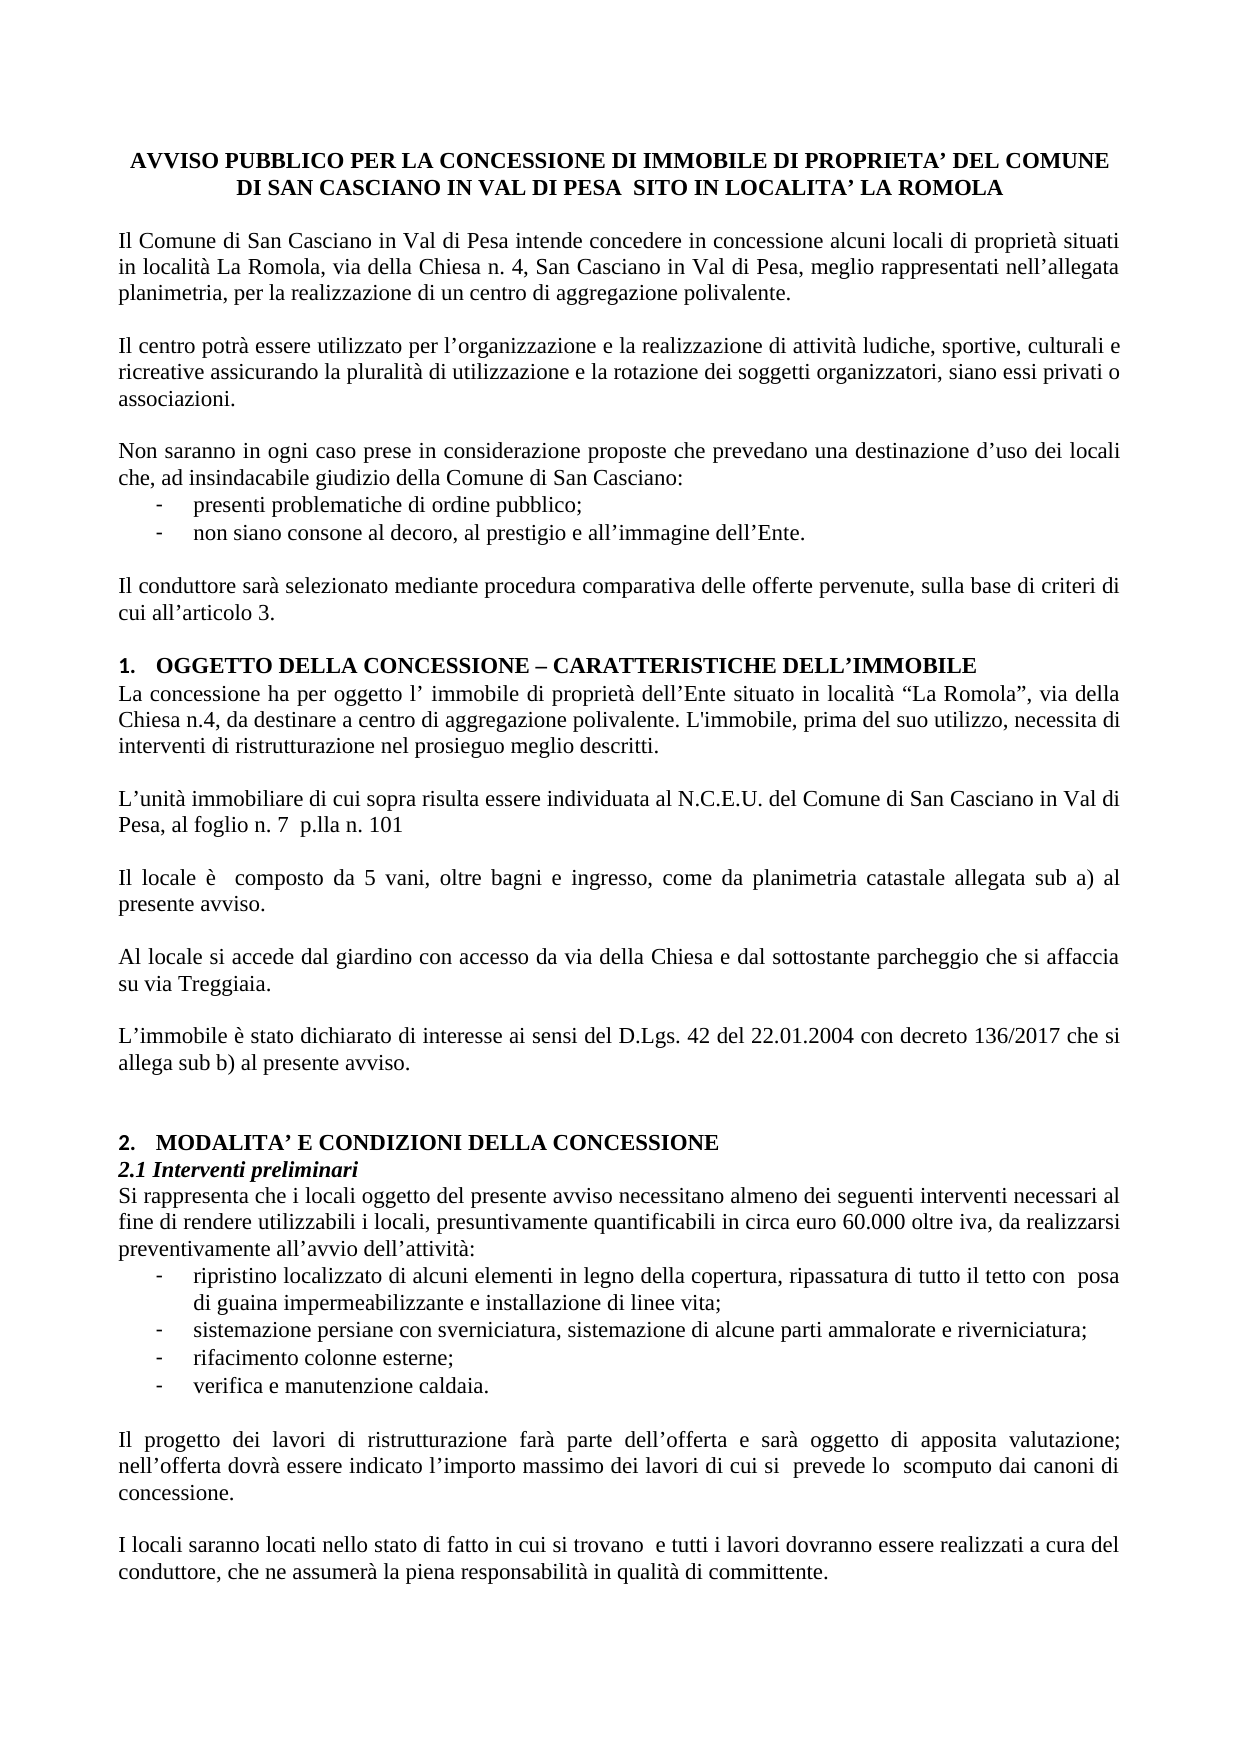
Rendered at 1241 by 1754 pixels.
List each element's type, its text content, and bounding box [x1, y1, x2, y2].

list ripristino localizzato di alcuni elementi in legno della copertura, ripassatura di tutto il tetto con posa di guaina impermeabilizzante e installazione di linee vita; [156, 1261, 1122, 1316]
list OGGETTO DELLA CONCESSIONE – CARATTERISTICHE DELL’IMMOBILE [118, 652, 1122, 680]
text La concessione ha per oggetto l’ immobile di proprietà dell’Ente situato in località “La Romola”, via della Chiesa n.4, da destinare a centro di aggregazione polivalente. L'immobile, prima del suo utilizzo, necessita di interventi di ristrutturazione nel prosieguo meglio descritti. [118, 680, 1122, 759]
text Non saranno in ogni caso prese in considerazione proposte che prevedano una destinazione d’uso dei locali che, ad insindacabile giudizio della Comune di San Casciano: [118, 437, 1122, 490]
text AVVISO PUBBLICO PER LA CONCESSIONE DI IMMOBILE DI PROPRIETA’ DEL COMUNE DI SAN CASCIANO IN VAL DI PESA SITO IN LOCALITA’ LA ROMOLA [118, 148, 1122, 200]
list sistemazione persiane con sverniciatura, sistemazione di alcune parti ammalorate e riverniciatura; [156, 1316, 1122, 1343]
list verifica e manutenzione caldaia. [156, 1372, 1122, 1399]
text Al locale si accede dal giardino con accesso da via della Chiesa e dal sottostante parcheggio che si affaccia su via Treggiaia. [118, 943, 1122, 996]
text Il centro potrà essere utilizzato per l’organizzazione e la realizzazione di attività ludiche, sportive, culturali e ricreative assicurando la pluralità di utilizzazione e la rotazione dei soggetti organizzatori, siano essi privati o associazioni. [118, 332, 1122, 411]
text Il conduttore sarà selezionato mediante procedura comparativa delle offerte pervenute, sulla base di criteri di cui all’articolo 3. [118, 573, 1122, 625]
list non siano consone al decoro, al prestigio e all’immagine dell’Ente. [156, 518, 1122, 546]
text I locali saranno locati nello stato di fatto in cui si trovano e tutti i lavori dovranno essere realizzati a cura del conduttore, che ne assumerà la piena responsabilità in qualità di committente. [118, 1531, 1122, 1584]
text Il progetto dei lavori di ristrutturazione farà parte dell’offerta e sarà oggetto di apposita valutazione; nell’offerta dovrà essere indicato l’importo massimo dei lavori di cui si prevede lo scomputo dai canoni di concessione. [118, 1426, 1122, 1505]
text Il Comune di San Casciano in Val di Pesa intende concedere in concessione alcuni locali di proprietà situati in località La Romola, via della Chiesa n. 4, San Casciano in Val di Pesa, meglio rappresentati nell’allegata planimetria, per la realizzazione di un centro di aggregazione polivalente. [118, 227, 1122, 306]
text Si rappresenta che i locali oggetto del presente avviso necessitano almeno dei seguenti interventi necessari al fine di rendere utilizzabili i locali, presuntivamente quantificabili in circa euro 60.000 oltre iva, da realizzarsi preventivamente all’avvio dell’attività: [118, 1182, 1122, 1261]
list MODALITA’ E CONDIZIONI DELLA CONCESSIONE [118, 1128, 1122, 1156]
text L’unità immobiliare di cui sopra risulta essere individuata al N.C.E.U. del Comune di San Casciano in Val di Pesa, al foglio n. 7 p.lla n. 101 [118, 785, 1122, 838]
text Il locale è composto da 5 vani, oltre bagni e ingresso, come da planimetria catastale allegata sub a) al presente avviso. [118, 864, 1122, 917]
list presenti problematiche di ordine pubblico; [156, 490, 1122, 518]
list rifacimento colonne esterne; [156, 1343, 1122, 1372]
text 2.1 Interventi preliminari [118, 1156, 1122, 1182]
text L’immobile è stato dichiarato di interesse ai sensi del D.Lgs. 42 del 22.01.2004 con decreto 136/2017 che si allega sub b) al presente avviso. [118, 1022, 1122, 1075]
